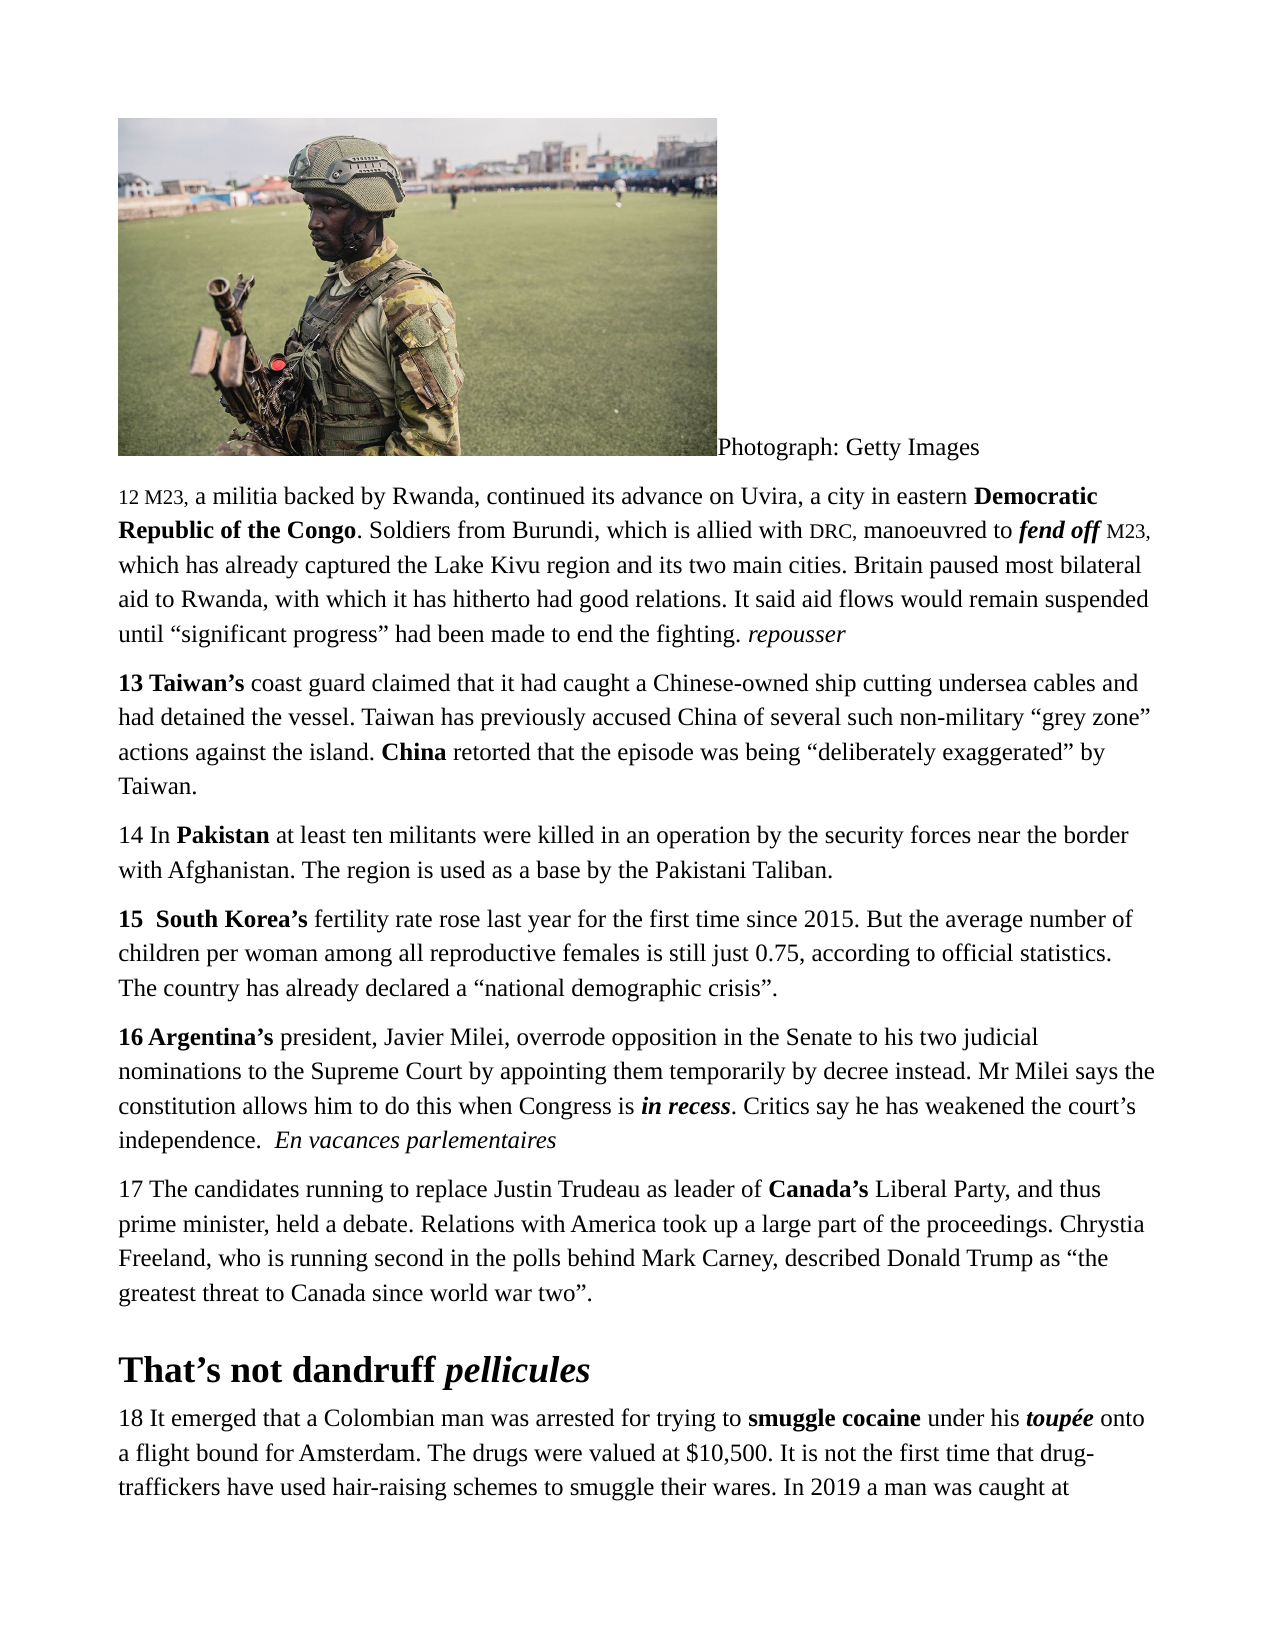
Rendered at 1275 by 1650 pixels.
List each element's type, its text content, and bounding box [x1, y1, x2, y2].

text Photograph: Getty Images [118, 118, 1157, 461]
text 14 In Pakistan at least ten militants were killed in an operation by the security forces near the border with Afghanistan. The region is used as a base by the Pakistani Taliban. [118, 820, 1157, 884]
text 13 Taiwan’s coast guard claimed that it had caught a Chinese-owned ship cutting undersea cables and had detained the vessel. Taiwan has previously accused China of several such non-military “grey zone” actions against the island. China retorted that the episode was being “deliberately exaggerated” by Taiwan. [118, 668, 1157, 800]
text 16 Argentina’s president, Javier Milei, overrode opposition in the Senate to his two judicial nominations to the Supreme Court by appointing them temporarily by decree instead. Mr Milei says the constitution allows him to do this when Congress is in recess. Critics say he has weakened the court’s independence. En vacances parlementaires [118, 1022, 1157, 1154]
subtitle That’s not dandruff pellicules [118, 1348, 1157, 1391]
text 17 The candidates running to replace Justin Trudeau as leader of Canada’s Liberal Party, and thus prime minister, held a debate. Relations with America took up a large part of the proceedings. Chrystia Freeland, who is running second in the polls behind Mark Carney, described Donald Trump as “the greatest threat to Canada since world war two”. [118, 1174, 1157, 1307]
text 15 South Korea’s fertility rate rose last year for the first time since 2015. But the average number of children per woman among all reproductive females is still just 0.75, according to official statistics. The country has already declared a “national demographic crisis”. [118, 904, 1157, 1002]
picture [118, 118, 718, 456]
text 12 M23, a militia backed by Rwanda, continued its advance on Uvira, a city in eastern Democratic Republic of the Congo. Soldiers from Burundi, which is allied with DRC, manoeuvred to fend off M23, which has already captured the Lake Kivu region and its two main cities. Britain paused most bilateral aid to Rwanda, with which it has hitherto had good relations. It said aid flows would remain suspended until “significant progress” had been made to end the fighting. repousser [118, 481, 1157, 648]
text 18 It emerged that a Colombian man was arrested for trying to smuggle cocaine under his toupée onto a flight bound for Amsterdam. The drugs were valued at $10,500. It is not the first time that drug-traffickers have used hair-raising schemes to smuggle their wares. In 2019 a man was caught at [118, 1403, 1157, 1501]
